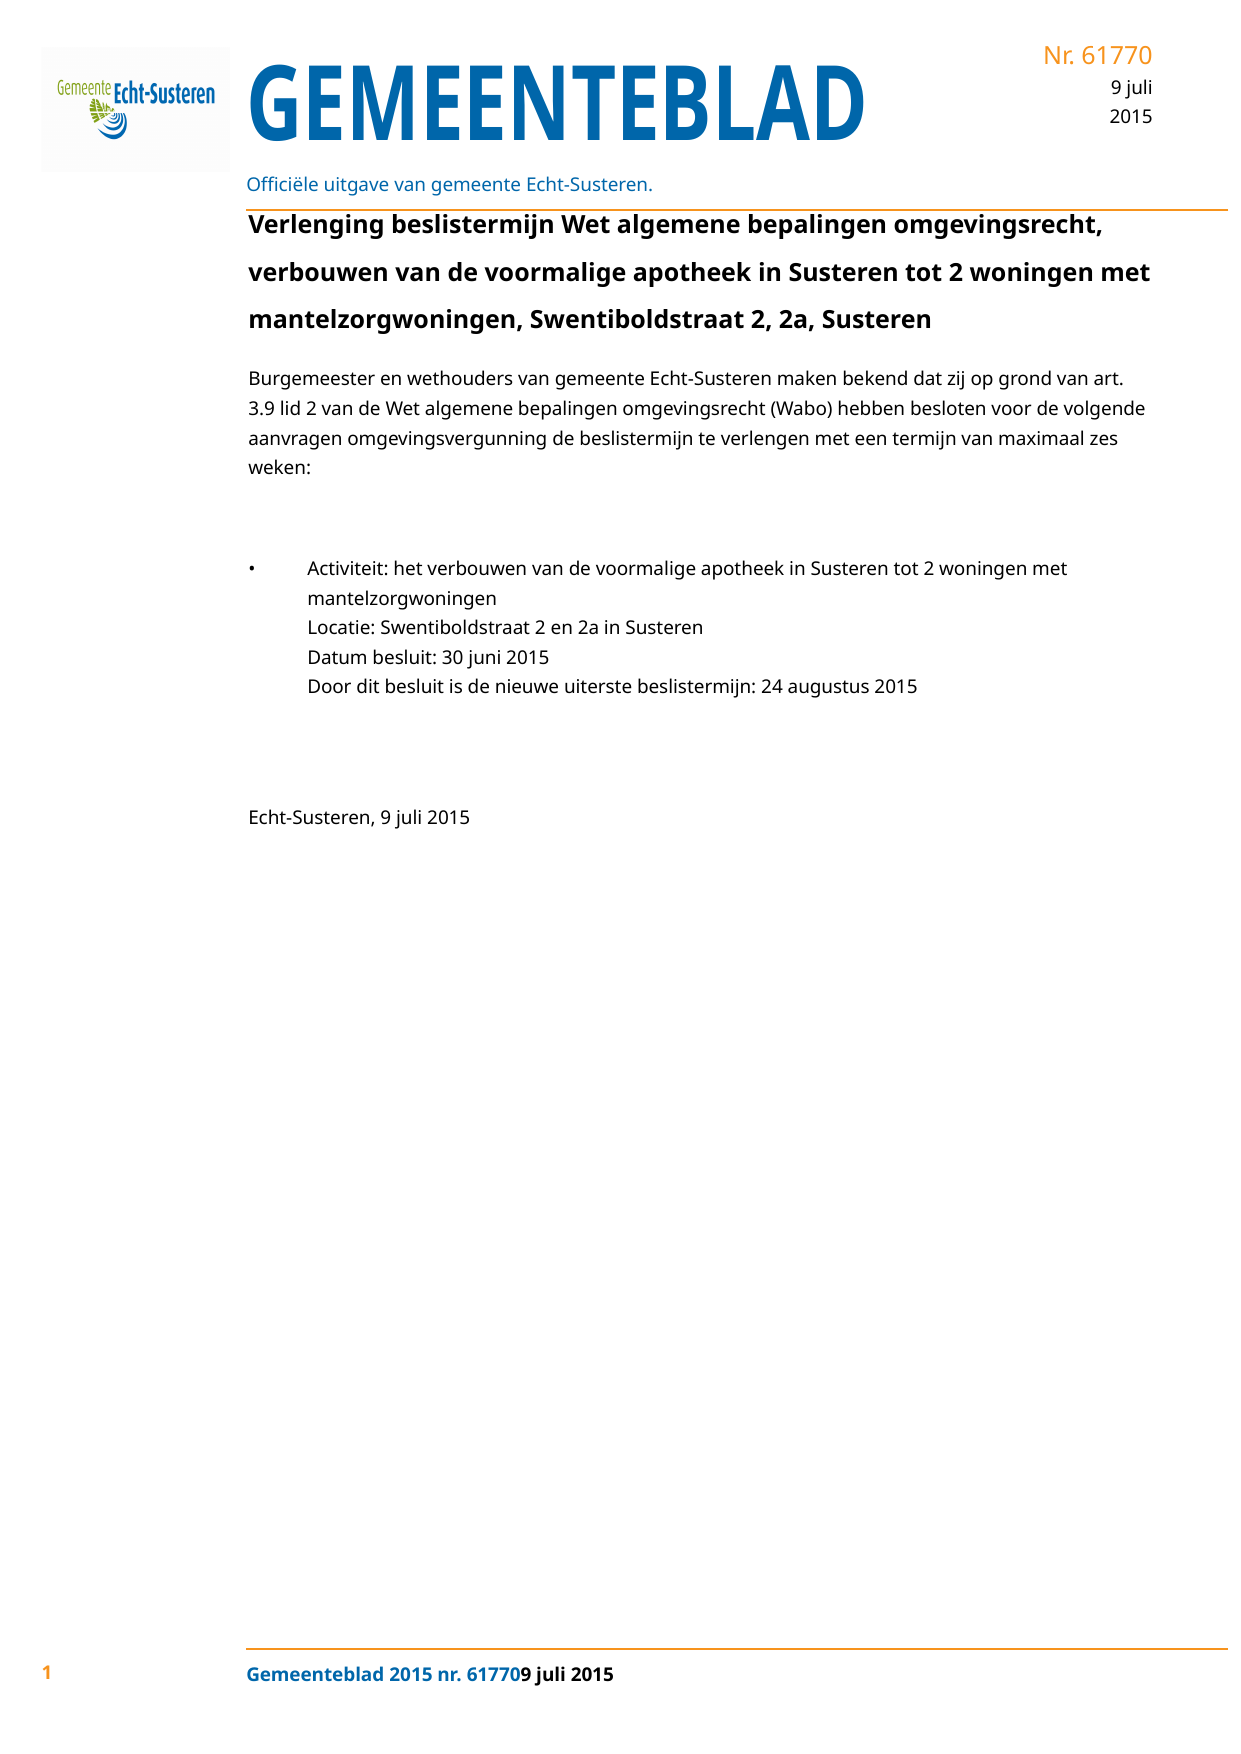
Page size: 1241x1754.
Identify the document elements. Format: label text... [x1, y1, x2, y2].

list Locatie: Swentiboldstraat 2 en 2a in Susteren [248, 614, 1152, 640]
text Burgemeester en wethouders van gemeente Echt-Susteren maken bekend dat zij op grond van art. 3.9 lid 2 van de Wet algemene bepalingen omgevingsrecht (Wabo) hebben besloten voor de volgende aanvragen omgevingsvergunning de beslistermijn te verlengen met een termijn van maximaal zes weken: [248, 366, 1152, 480]
picture [41, 47, 231, 172]
text Echt-Susteren, 9 juli 2015 [248, 804, 1152, 829]
list Activiteit: het verbouwen van de voormalige apotheek in Susteren tot 2 woningen met mantelzorgwoningen [248, 555, 1152, 610]
text Verlenging beslistermijn Wet algemene bepalingen omgevingsrecht, verbouwen van de voormalige apotheek in Susteren tot 2 woningen met mantelzorgwoningen, Swentiboldstraat 2, 2a, Susteren [248, 211, 1152, 336]
list Door dit besluit is de nieuwe uiterste beslistermijn: 24 augustus 2015 [248, 673, 1152, 699]
list Datum besluit: 30 juni 2015 [248, 644, 1152, 669]
